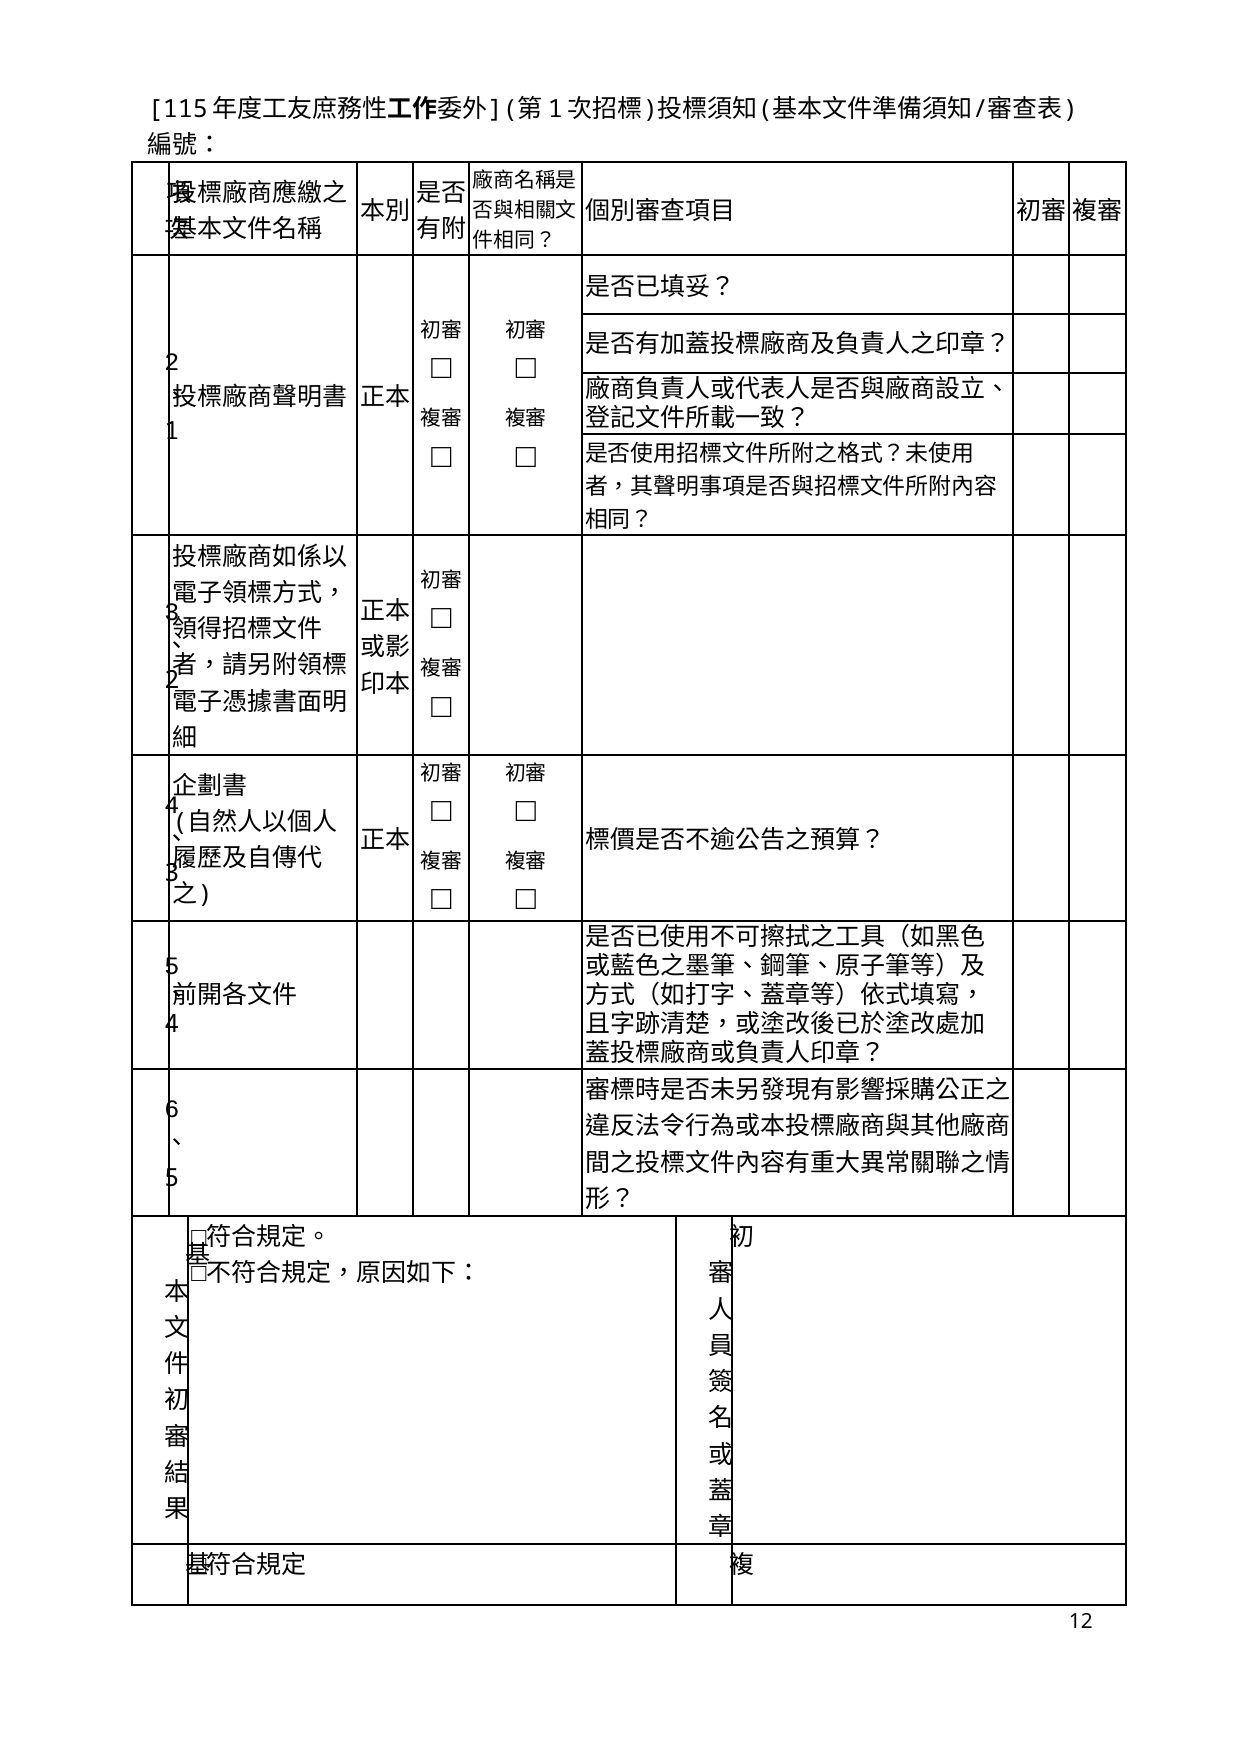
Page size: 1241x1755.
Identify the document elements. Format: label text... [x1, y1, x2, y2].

table_cell 正本 [358, 256, 412, 534]
text [115年度工友庶務性工作委外](第1次招標)投標須知(基本文件準備須知/審查表) 編號： [148, 89, 1093, 161]
table_cell [1070, 256, 1125, 313]
table_cell [470, 1070, 581, 1214]
table_cell 正本 [358, 756, 412, 919]
table_cell [1014, 536, 1068, 754]
table_cell 是否有加蓋投標廠商及負責人之印章？ [583, 315, 1012, 372]
table_cell [170, 1070, 356, 1214]
table_cell 審標時是否未另發現有影響採購公正之違反法令行為或本投標廠商與其他廠商間之投標文件內容有重大異常關聯之情形？ [583, 1070, 1012, 1214]
table_cell □符合規定 □不符合規定，原因同上。 □不符合規定，原因如下： [189, 1545, 675, 1604]
table_cell 初審人員簽名或蓋章 [677, 1217, 731, 1543]
table_cell 複審人員簽名或蓋章 [677, 1545, 731, 1604]
table_cell [470, 536, 581, 754]
table_cell 4 [133, 922, 168, 1067]
table_cell 廠商負責人或代表人是否與廠商設立、登記文件所載一致？ [583, 374, 1012, 432]
table_cell 基本文件初審結果 [133, 1217, 187, 1543]
table_cell [1014, 1070, 1068, 1214]
table_cell 初審 □ 複審 □ [414, 756, 468, 919]
table_cell 是否已填妥？ [583, 256, 1012, 313]
table_cell [414, 922, 468, 1067]
table_cell [1014, 374, 1068, 432]
table_cell [733, 1217, 1125, 1543]
table_cell [1070, 435, 1125, 534]
table_cell 投標廠商聲明書 [170, 256, 356, 534]
table_cell 3 [133, 756, 168, 919]
table_cell 企劃書 (自然人以個人履歷及自傳代之) [170, 756, 356, 919]
table_cell [1070, 922, 1125, 1067]
table_header 複審 [1070, 163, 1125, 254]
table_cell [1070, 756, 1125, 919]
table_cell 1 [133, 256, 168, 534]
table_cell 是否使用招標文件所附之格式？未使用者，其聲明事項是否與招標文件所附內容相同？ [583, 435, 1012, 534]
table_cell [1070, 1070, 1125, 1214]
table_cell □符合規定。 □不符合規定，原因如下： [189, 1217, 675, 1543]
table_cell [414, 1070, 468, 1214]
table_header 項次 [133, 163, 168, 254]
table_cell [1070, 315, 1125, 372]
table_header 初審 [1014, 163, 1068, 254]
table_cell 基本文件複審結果 [133, 1545, 187, 1604]
table_cell 標價是否不逾公告之預算？ [583, 756, 1012, 919]
table_cell [470, 922, 581, 1067]
table_cell 前開各文件 [170, 922, 356, 1067]
table_cell 初審 □ 複審 □ [414, 256, 468, 534]
table_cell 是否已使用不可擦拭之工具（如黑色或藍色之墨筆、鋼筆、原子筆等）及方式（如打字、蓋章等）依式填寫，且字跡清楚，或塗改後已於塗改處加蓋投標廠商或負責人印章？ [583, 922, 1012, 1067]
table_cell [1014, 315, 1068, 372]
table_cell [583, 536, 1012, 754]
table_cell [358, 1070, 412, 1214]
table_cell [1014, 435, 1068, 534]
table_cell [1014, 756, 1068, 919]
table_header 本別 [358, 163, 412, 254]
table_cell [1014, 922, 1068, 1067]
table_cell [1070, 374, 1125, 432]
table_header 廠商名稱是否與相關文件相同？ [470, 163, 581, 254]
table_cell 5 [133, 1070, 168, 1214]
table_cell [1070, 536, 1125, 754]
table_cell [733, 1545, 1125, 1604]
table_cell [1014, 256, 1068, 313]
table_cell 2 [133, 536, 168, 754]
table_cell [358, 922, 412, 1067]
table_cell 初審 □ 複審 □ [470, 256, 581, 534]
table_header 投標廠商應繳之基本文件名稱 [170, 163, 356, 254]
table_cell 初審 □ 複審 □ [470, 756, 581, 919]
table_cell 正本或影印本 [358, 536, 412, 754]
table_cell 投標廠商如係以電子領標方式，領得招標文件者，請另附領標電子憑據書面明細 [170, 536, 356, 754]
table_cell 初審 □ 複審 □ [414, 536, 468, 754]
table_header 個別審查項目 [583, 163, 1012, 254]
table_header 是否有附 [414, 163, 468, 254]
